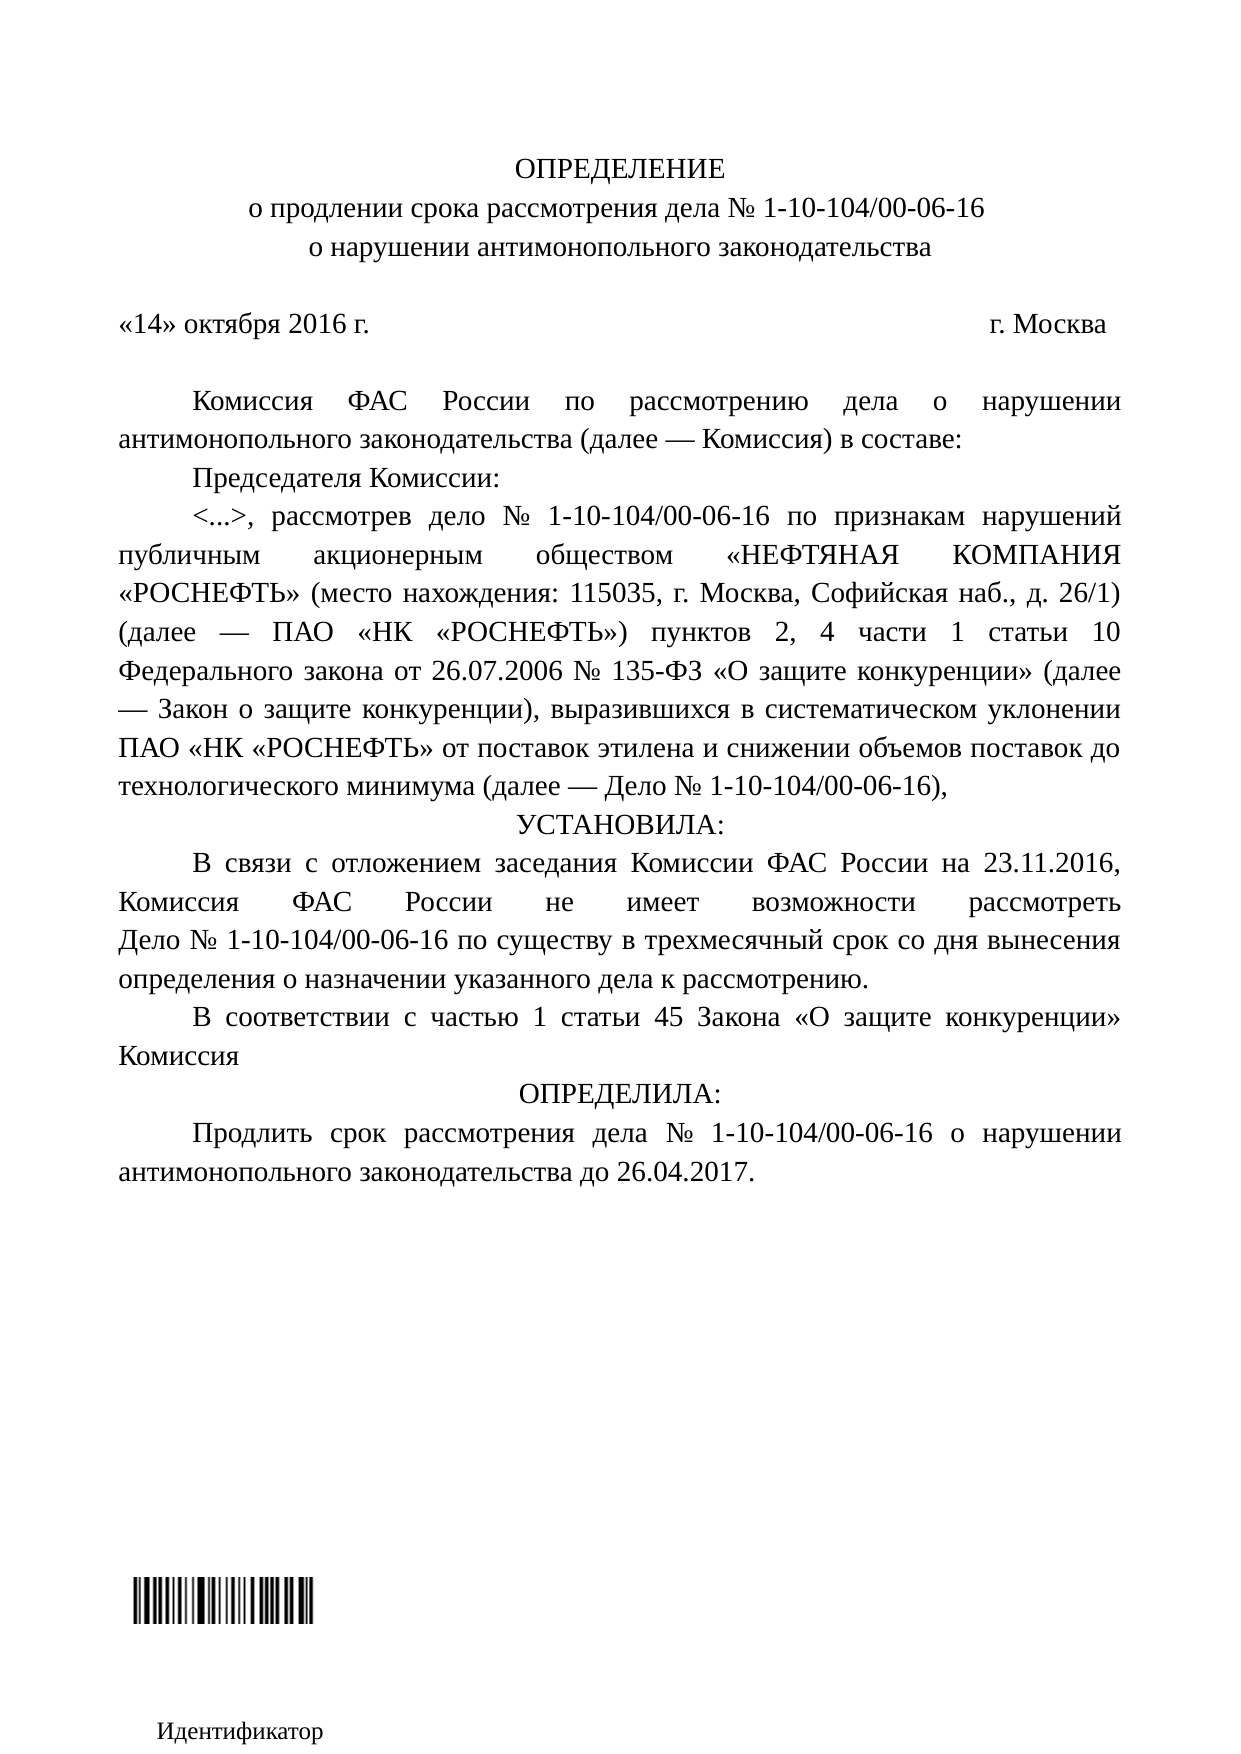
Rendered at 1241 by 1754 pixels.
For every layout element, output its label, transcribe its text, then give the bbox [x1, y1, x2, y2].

text ОПРЕДЕЛИЛА: [118, 1077, 1122, 1110]
text Комиссия ФАС России по рассмотрению дела о нарушении антимонопольного законодательства (далее — Комиссия) в составе: [118, 383, 1122, 455]
text УСТАНОВИЛА: [118, 807, 1122, 840]
text ОПРЕДЕЛЕНИЕ [118, 152, 1122, 185]
picture [118, 1577, 331, 1624]
text «14» октября 2016 г. г. Москва [118, 306, 1122, 339]
text В соответствии с частью 1 статьи 45 Закона «О защите конкуренции» Комиссия [118, 999, 1122, 1072]
text <...>, рассмотрев дело № 1-10-104/00-06-16 по признакам нарушений публичным акционерным обществом «НЕФТЯНАЯ КОМПАНИЯ «РОСНЕФТЬ» (место нахождения: 115035, г. Москва, Софийская наб., д. 26/1) (далее — ПАО «НК «РОСНЕФТЬ») пунктов 2, 4 части 1 статьи 10 Федерального закона от 26.07.2006 № 135-ФЗ «О защите конкуренции» (далее — Закон о защите конкуренции), выразившихся в систематическом уклонении ПАО «НК «РОСНЕФТЬ» от поставок этилена и снижении объемов поставок до технологического минимума (далее — Дело № 1-10-104/00-06-16), [118, 498, 1122, 802]
text Продлить срок рассмотрения дела № 1-10-104/00-06-16 о нарушении антимонопольного законодательства до 26.04.2017. [118, 1115, 1122, 1187]
text о нарушении антимонопольного законодательства [118, 229, 1122, 262]
text Председателя Комиссии: [118, 460, 1122, 493]
text о продлении срока рассмотрения дела № 1-10-104/00-06-16 [118, 190, 1122, 224]
text В связи с отложением заседания Комиссии ФАС России на 23.11.2016, Комиссия ФАС России не имеет возможности рассмотреть Дело № 1-10-104/00-06-16 по существу в трехмесячный срок со дня вынесения определения о назначении указанного дела к рассмотрению. [118, 845, 1122, 994]
